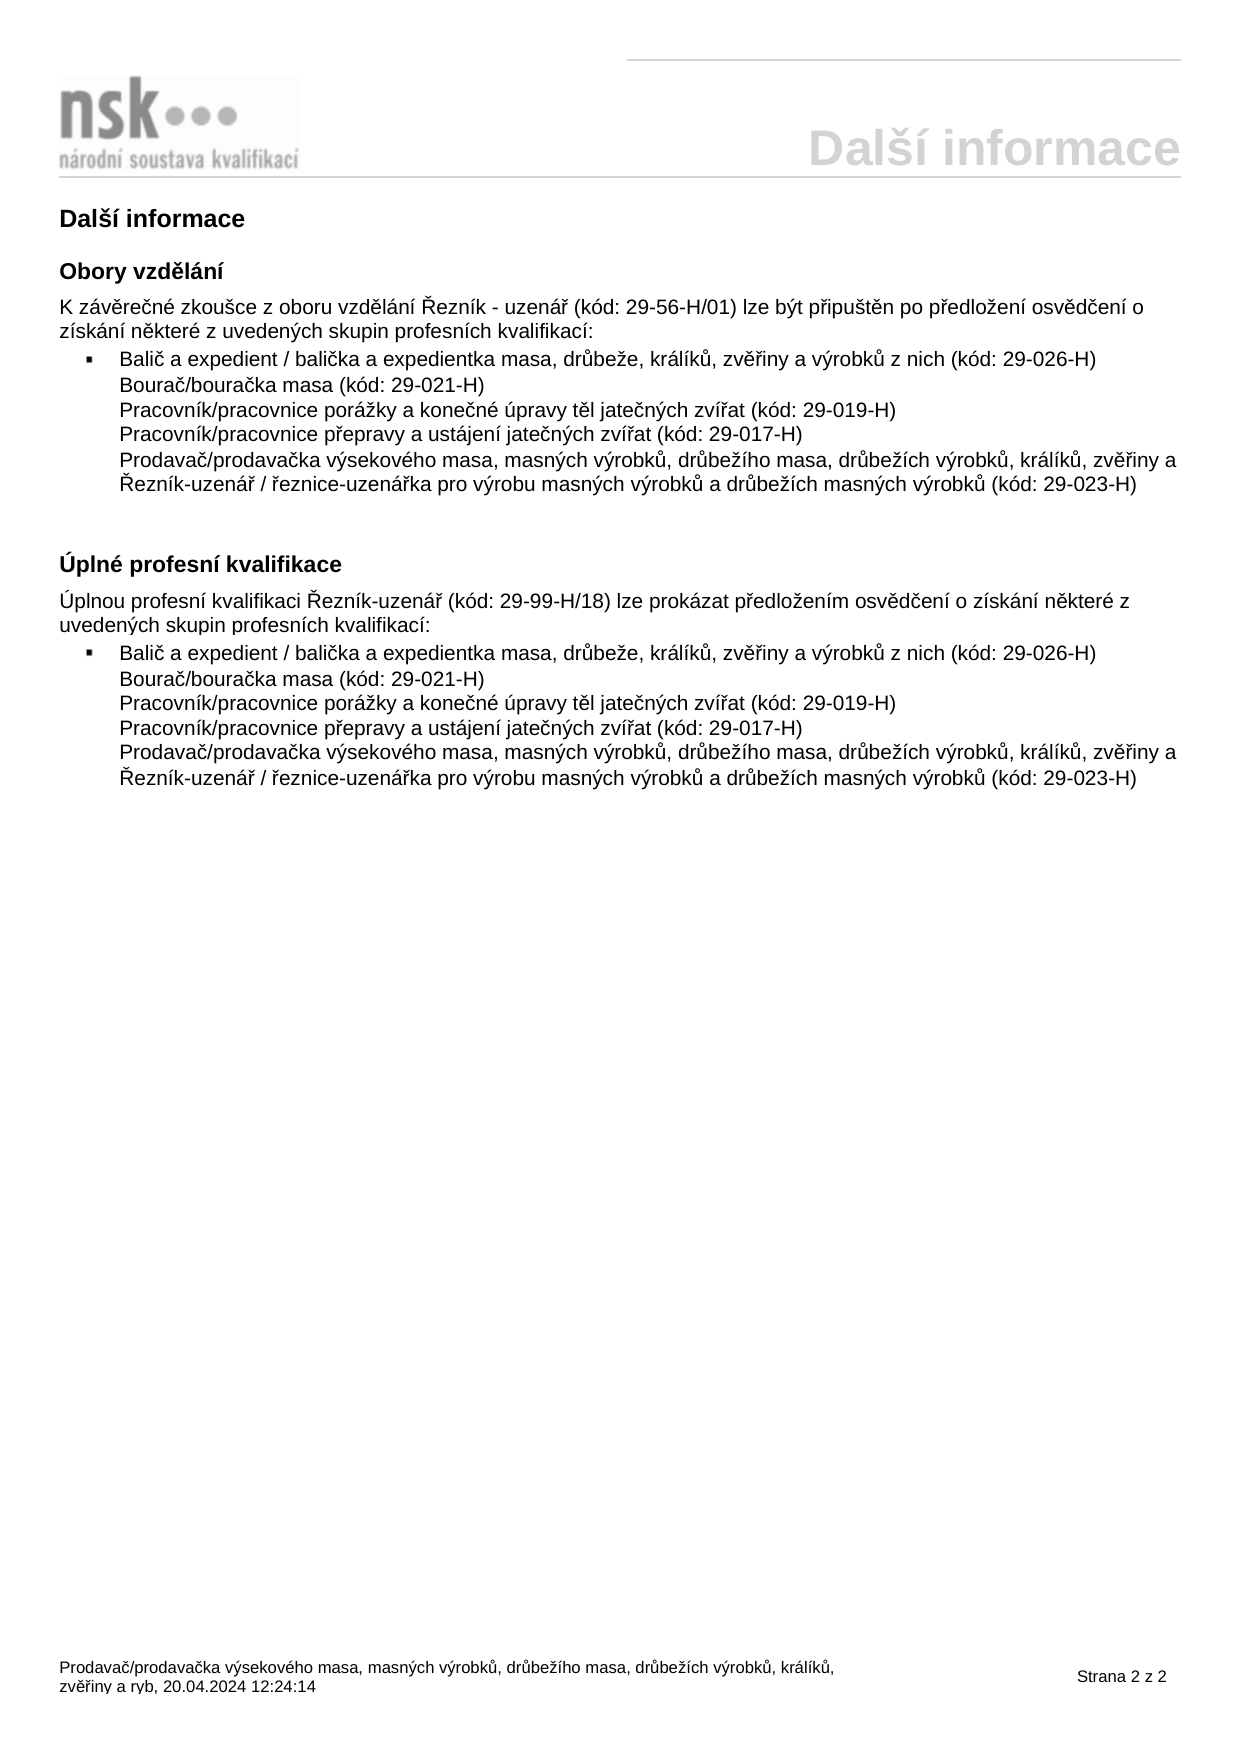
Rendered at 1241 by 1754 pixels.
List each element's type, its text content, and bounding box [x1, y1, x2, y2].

table_cell [482, 1391, 619, 1658]
table_cell [59, 178, 1181, 194]
table_cell [59, 171, 119, 176]
table_cell [59, 529, 119, 541]
table_cell Bourač/bouračka masa (kód: 29-021-H) [119, 666, 1181, 690]
table_cell [1167, 497, 1181, 528]
table_cell Balič a expedient / balička a expedientka masa, drůbeže, králíků, zvěřiny a výrobků z nich (kód: 29-026-H) [119, 641, 1181, 666]
table_cell [59, 194, 119, 200]
table_cell Prodavač/prodavačka výsekového masa, masných výrobků, drůbežího masa, drůbežích výrobků, králíků, zvěřiny a ryb, 20.04.2024 12:24:14 [59, 1658, 861, 1694]
table_cell Řezník-uzenář / řeznice-uzenářka pro výrobu masných výrobků a drůbežích masných výrobků (kód: 29-023-H) [119, 765, 1181, 789]
table_cell Další informace [627, 61, 1181, 176]
table_cell [861, 1123, 1167, 1391]
table_cell [59, 789, 119, 822]
table_cell Úplné profesní kvalifikace [59, 541, 1181, 588]
table_cell [59, 448, 119, 472]
table_cell [861, 194, 1167, 200]
table_cell [482, 343, 619, 347]
table_cell [119, 529, 482, 541]
table_cell [59, 343, 119, 347]
table_cell [619, 529, 627, 541]
table_cell [59, 472, 119, 497]
table_cell [861, 823, 1167, 1122]
table_cell [59, 666, 119, 690]
table_cell [1167, 343, 1181, 347]
table_cell [627, 497, 861, 528]
table_cell [119, 635, 482, 641]
table_cell [861, 497, 1167, 528]
table_cell [619, 823, 627, 1122]
table_cell [619, 194, 627, 200]
table_cell [59, 1391, 119, 1658]
table_cell [627, 236, 861, 248]
table_cell [119, 1391, 482, 1658]
table_cell Řezník-uzenář / řeznice-uzenářka pro výrobu masných výrobků a drůbežích masných výrobků (kód: 29-023-H) [119, 472, 1181, 497]
table_cell [861, 635, 1167, 641]
table_cell Balič a expedient / balička a expedientka masa, drůbeže, králíků, zvěřiny a výrobků z nich (kód: 29-026-H) [119, 347, 1181, 373]
table_cell [482, 823, 619, 1122]
table_cell Úplnou profesní kvalifikaci Řezník-uzenář (kód: 29-99-H/18) lze prokázat předložením osvědčení o získání některé z uvedených skupin profesních kvalifikací: [59, 589, 1181, 635]
table_cell K závěrečné zkoušce z oboru vzdělání Řezník - uzenář (kód: 29-56-H/01) lze být připuštěn po předložení osvědčení o získání některé z uvedených skupin profesních kvalifikací: [59, 295, 1181, 343]
table_cell Prodavač/prodavačka výsekového masa, masných výrobků, drůbežího masa, drůbežích výrobků, králíků, zvěřiny a ryb (kód: 29-018-H) [119, 448, 1181, 472]
table_cell Prodavač/prodavačka výsekového masa, masných výrobků, drůbežího masa, drůbežích výrobků, králíků, zvěřiny a ryb (kód: 29-018-H) [119, 740, 1181, 765]
table_cell Pracovník/pracovnice přepravy a ustájení jatečných zvířat (kód: 29-017-H) [119, 422, 1181, 448]
table_cell [59, 373, 119, 398]
table_cell [59, 422, 119, 448]
table_cell [861, 236, 1167, 248]
table_cell [1167, 236, 1181, 248]
table_cell [59, 398, 119, 422]
table_cell [861, 1391, 1167, 1658]
picture [58, 59, 620, 171]
table_cell [619, 789, 627, 822]
table_cell [619, 1391, 627, 1658]
table_cell [1167, 1123, 1181, 1391]
table_cell [627, 789, 861, 822]
table_cell [1167, 1658, 1181, 1694]
table_cell Bourač/bouračka masa (kód: 29-021-H) [119, 373, 1181, 398]
table_cell Strana 2 z 2 [861, 1658, 1167, 1694]
table_cell [119, 343, 482, 347]
table_cell [619, 1123, 627, 1391]
table_cell [861, 789, 1167, 822]
table_cell [119, 236, 482, 248]
table_cell [59, 716, 119, 740]
table_cell [1167, 529, 1181, 541]
table_cell [861, 529, 1167, 541]
table_cell [627, 529, 861, 541]
table_cell [861, 343, 1167, 347]
table_cell [482, 635, 619, 641]
table_cell [482, 194, 619, 200]
table_cell [482, 789, 619, 822]
table_cell [1167, 823, 1181, 1122]
table_cell [482, 529, 619, 541]
table_cell [619, 497, 627, 528]
picture [59, 347, 119, 372]
table_cell [59, 823, 119, 1122]
table_cell [119, 823, 482, 1122]
table_cell [627, 343, 861, 347]
table_cell [482, 236, 619, 248]
table_cell [627, 1123, 861, 1391]
table_cell Obory vzdělání [59, 248, 1181, 295]
table_cell [1167, 1391, 1181, 1658]
table_cell [627, 635, 861, 641]
table_cell [627, 823, 861, 1122]
table_cell [619, 236, 627, 248]
table_cell [59, 1123, 119, 1391]
table_cell [482, 171, 619, 176]
table_cell [59, 740, 119, 765]
picture [59, 641, 119, 665]
table_cell [59, 236, 119, 248]
table_cell Pracovník/pracovnice porážky a konečné úpravy těl jatečných zvířat (kód: 29-019-H) [119, 398, 1181, 422]
table_cell [1167, 635, 1181, 641]
table_cell [119, 1123, 482, 1391]
table_cell [59, 635, 119, 641]
table_cell [119, 789, 482, 822]
table_cell Pracovník/pracovnice porážky a konečné úpravy těl jatečných zvířat (kód: 29-019-H) [119, 690, 1181, 716]
table_cell [619, 635, 627, 641]
table_cell [482, 497, 619, 528]
table_cell [619, 170, 627, 176]
table_cell [59, 497, 119, 528]
table_cell [482, 1123, 619, 1391]
table_cell [119, 171, 482, 176]
table_cell [1167, 789, 1181, 822]
table_cell [1167, 194, 1181, 200]
table_cell [59, 765, 119, 789]
table_cell [627, 1391, 861, 1658]
table_cell Další informace [59, 200, 1181, 236]
table_cell [119, 497, 482, 528]
table_cell [620, 59, 627, 170]
table_cell Pracovník/pracovnice přepravy a ustájení jatečných zvířat (kód: 29-017-H) [119, 716, 1181, 740]
table_cell [59, 690, 119, 716]
table_cell [627, 194, 861, 200]
table_cell [119, 194, 482, 200]
